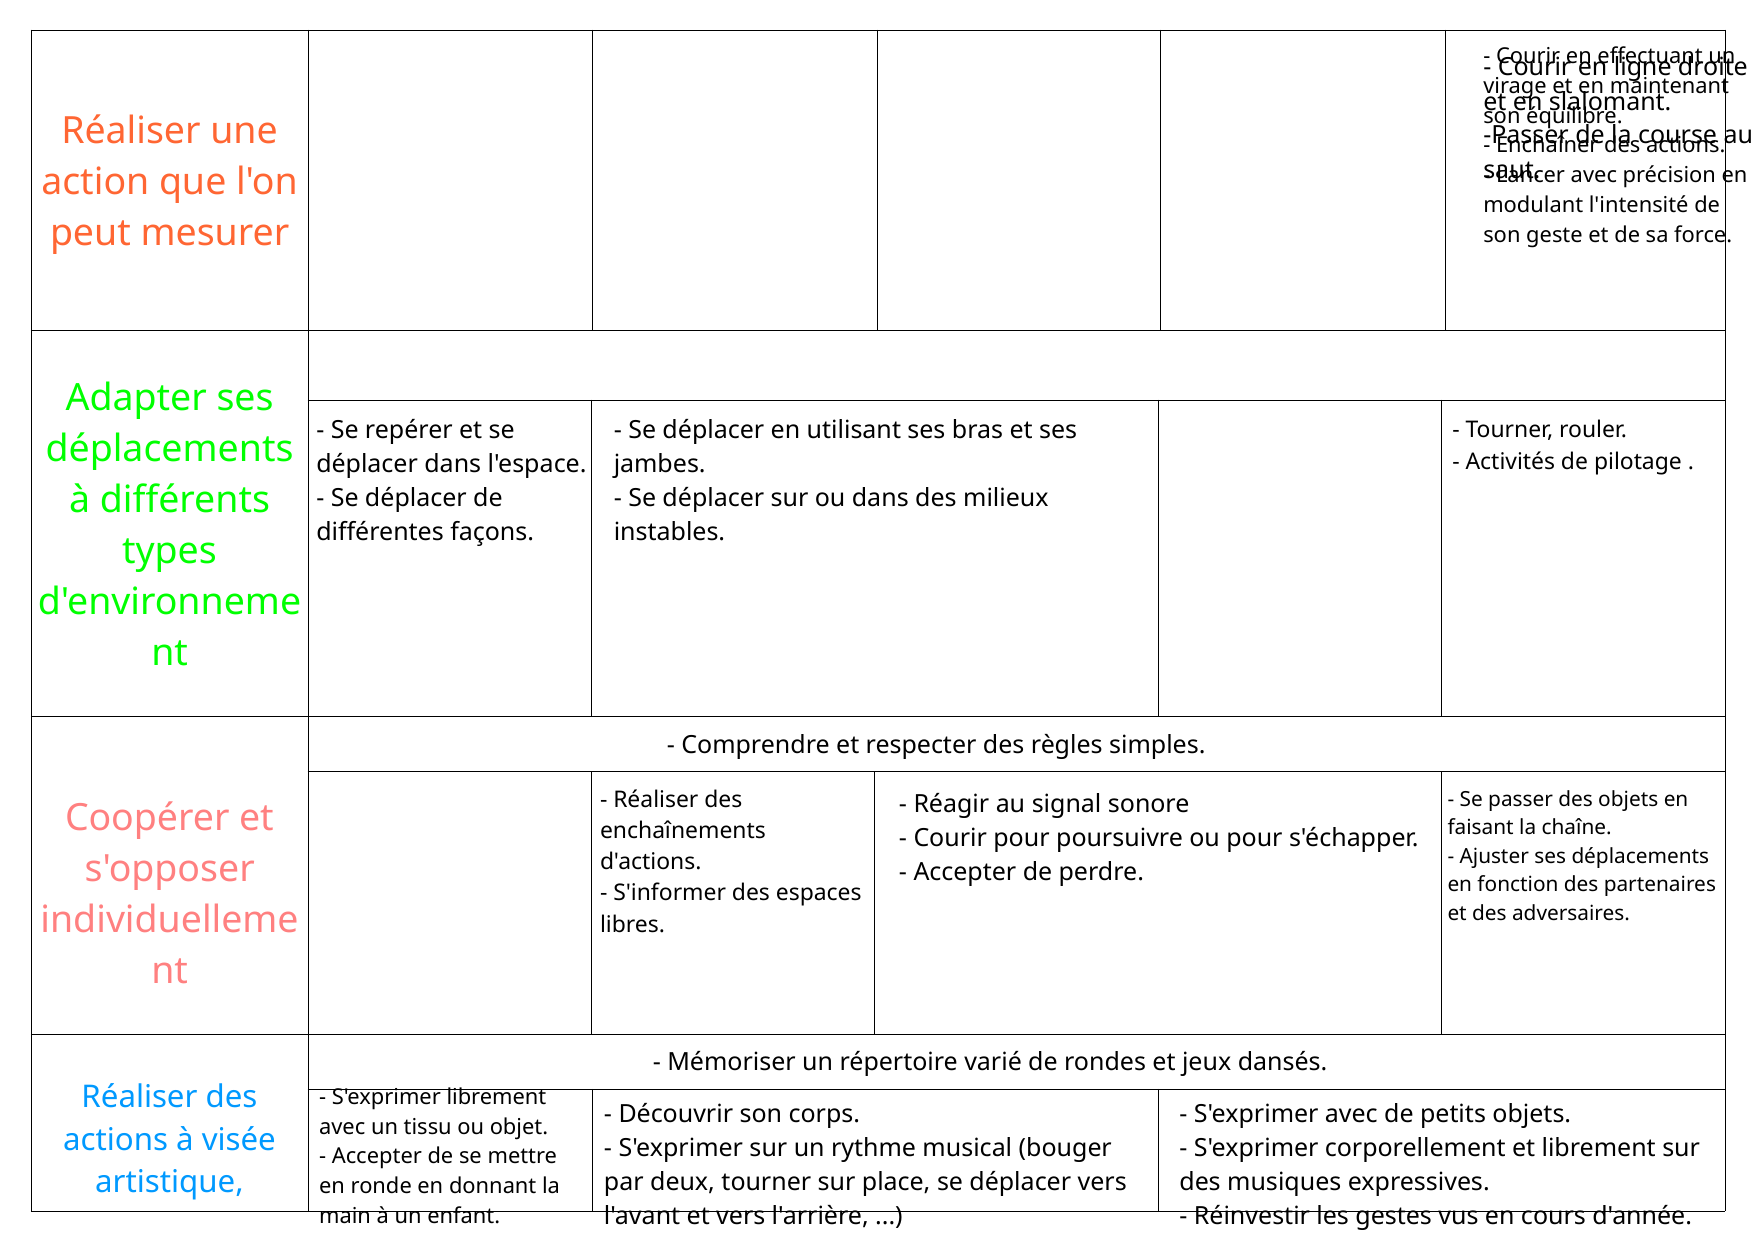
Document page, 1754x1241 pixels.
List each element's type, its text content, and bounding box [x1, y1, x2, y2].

table_cell [309, 1035, 1725, 1089]
table_cell Réaliser des actions à visée artistique, esthétique ou expressive [32, 1035, 308, 1211]
table_cell [309, 717, 1725, 771]
table_cell [1442, 401, 1725, 716]
table_cell [1442, 772, 1725, 1034]
table_cell [1159, 401, 1441, 716]
table_cell Réaliser une action que l'on peut mesurer [32, 31, 308, 330]
table_cell [875, 772, 1441, 1034]
table_cell [309, 1090, 592, 1211]
table_cell [309, 31, 592, 330]
table_cell [593, 1090, 1158, 1211]
table_cell [1446, 31, 1725, 330]
table_cell Coopérer et s'opposer individuellement [32, 717, 308, 1034]
table_cell [461, 1094, 467, 1103]
table_cell [309, 331, 1725, 399]
table_cell Adapter ses déplacements à différents types d'environnement [32, 331, 308, 716]
table_cell [878, 31, 1160, 330]
table_cell [593, 31, 877, 330]
table_cell [592, 772, 874, 1034]
table_cell [1161, 31, 1445, 330]
table_cell [592, 401, 1158, 716]
table_cell [1159, 1090, 1725, 1211]
table_cell [309, 772, 591, 1034]
table_cell [309, 401, 591, 716]
